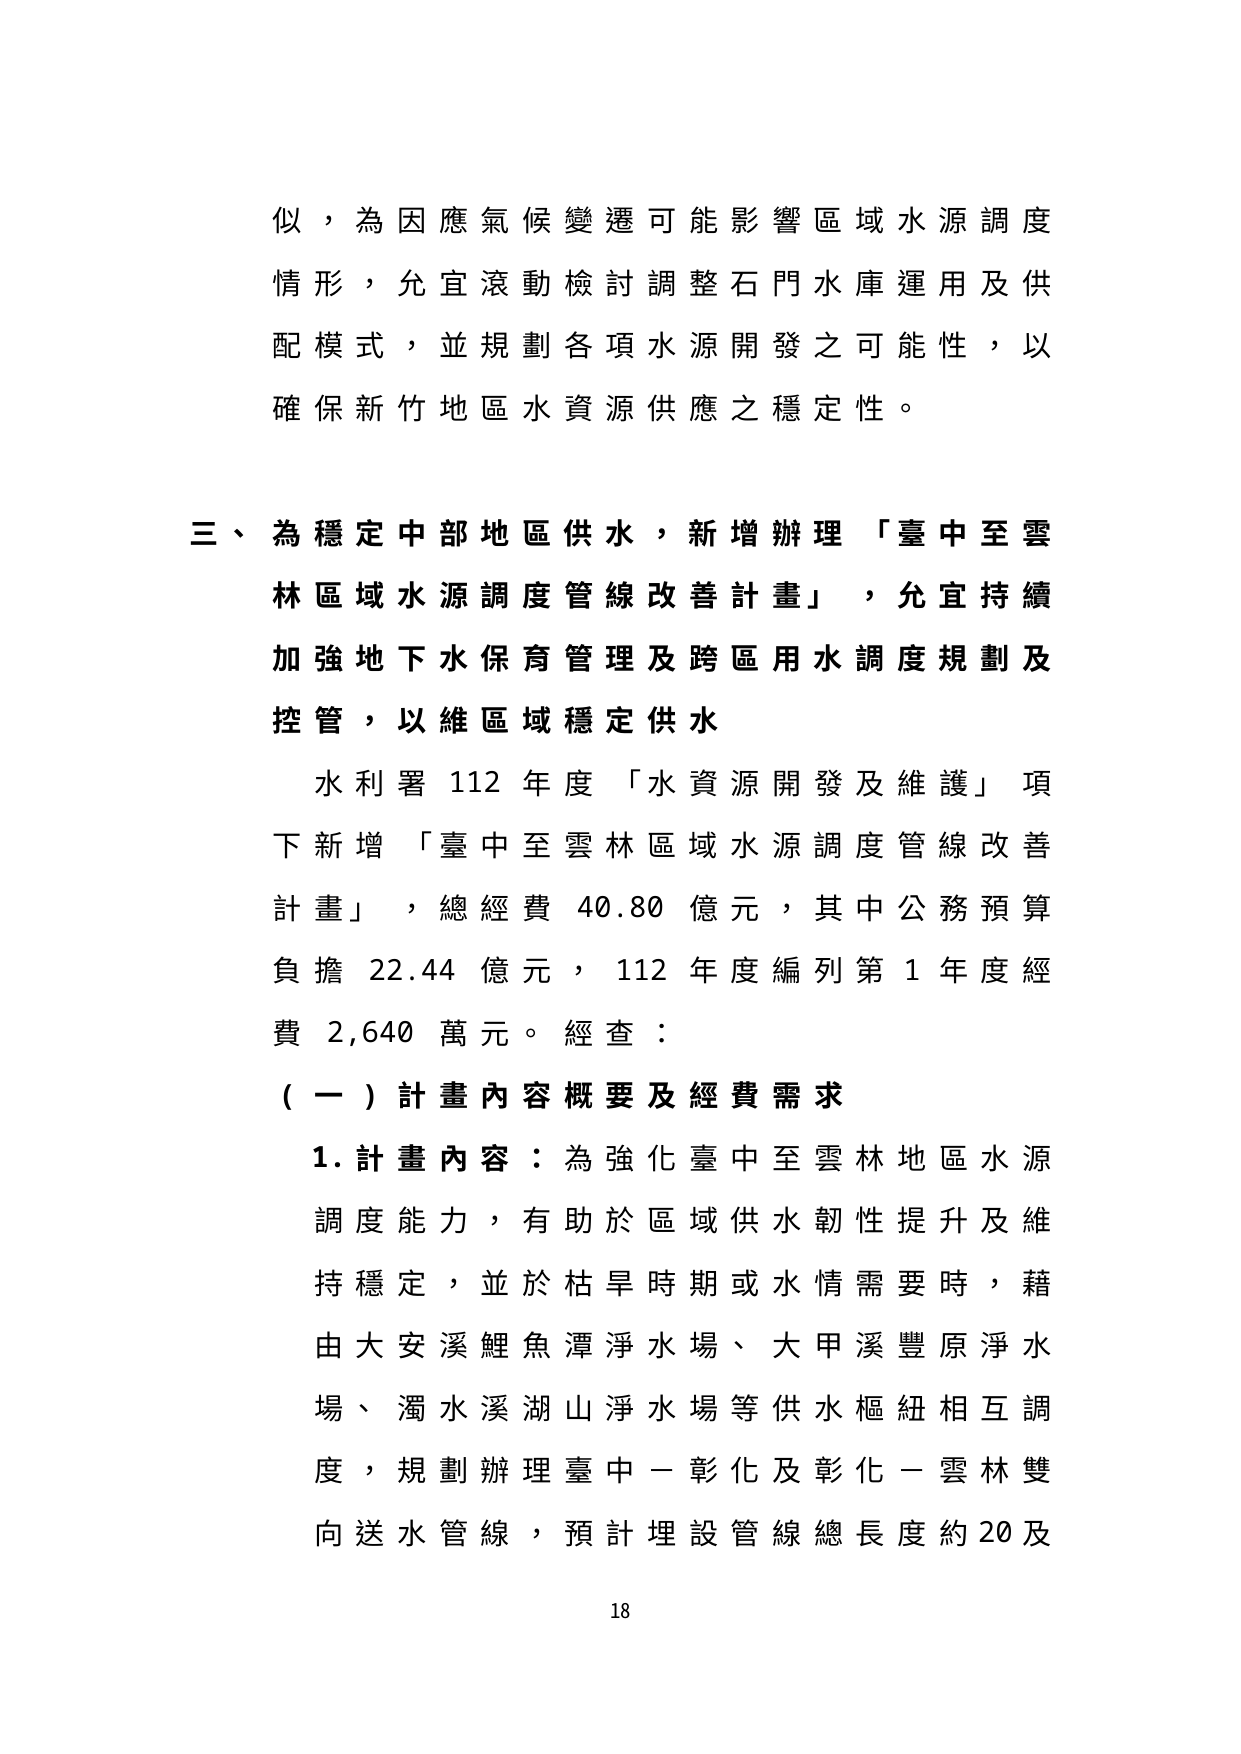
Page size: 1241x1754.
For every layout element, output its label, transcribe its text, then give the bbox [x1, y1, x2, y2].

text 似，為因應氣候變遷可能影響區域水源調度情形，允宜滾動檢討調整石門水庫運用及供配模式，並規劃各項水源開發之可能性，以確保新竹地區水資源供應之穩定性。 [242, 177, 1058, 427]
text 水利署112年度「水資源開發及維護」項下新增「臺中至雲林區域水源調度管線改善計畫」，總經費40.80億元，其中公務預算負擔22.44億元，112年度編列第1年度經費2,640萬元。經查： [242, 740, 1058, 1052]
text 三、為穩定中部地區供水，新增辦理「臺中至雲林區域水源調度管線改善計畫」，允宜持續加強地下水保育管理及跨區用水調度規劃及控管，以維區域穩定供水 [183, 490, 1058, 740]
text (一)計畫內容概要及經費需求 [242, 1052, 1058, 1115]
text 1.計畫內容：為強化臺中至雲林地區水源調度能力，有助於區域供水韌性提升及維持穩定，並於枯旱時期或水情需要時，藉由大安溪鯉魚潭淨水場、大甲溪豐原淨水場、濁水溪湖山淨水場等供水樞紐相互調度，規劃辦理臺中－彰化及彰化－雲林雙向送水管線，預計埋設管線總長度約20及 [271, 1115, 1058, 1552]
